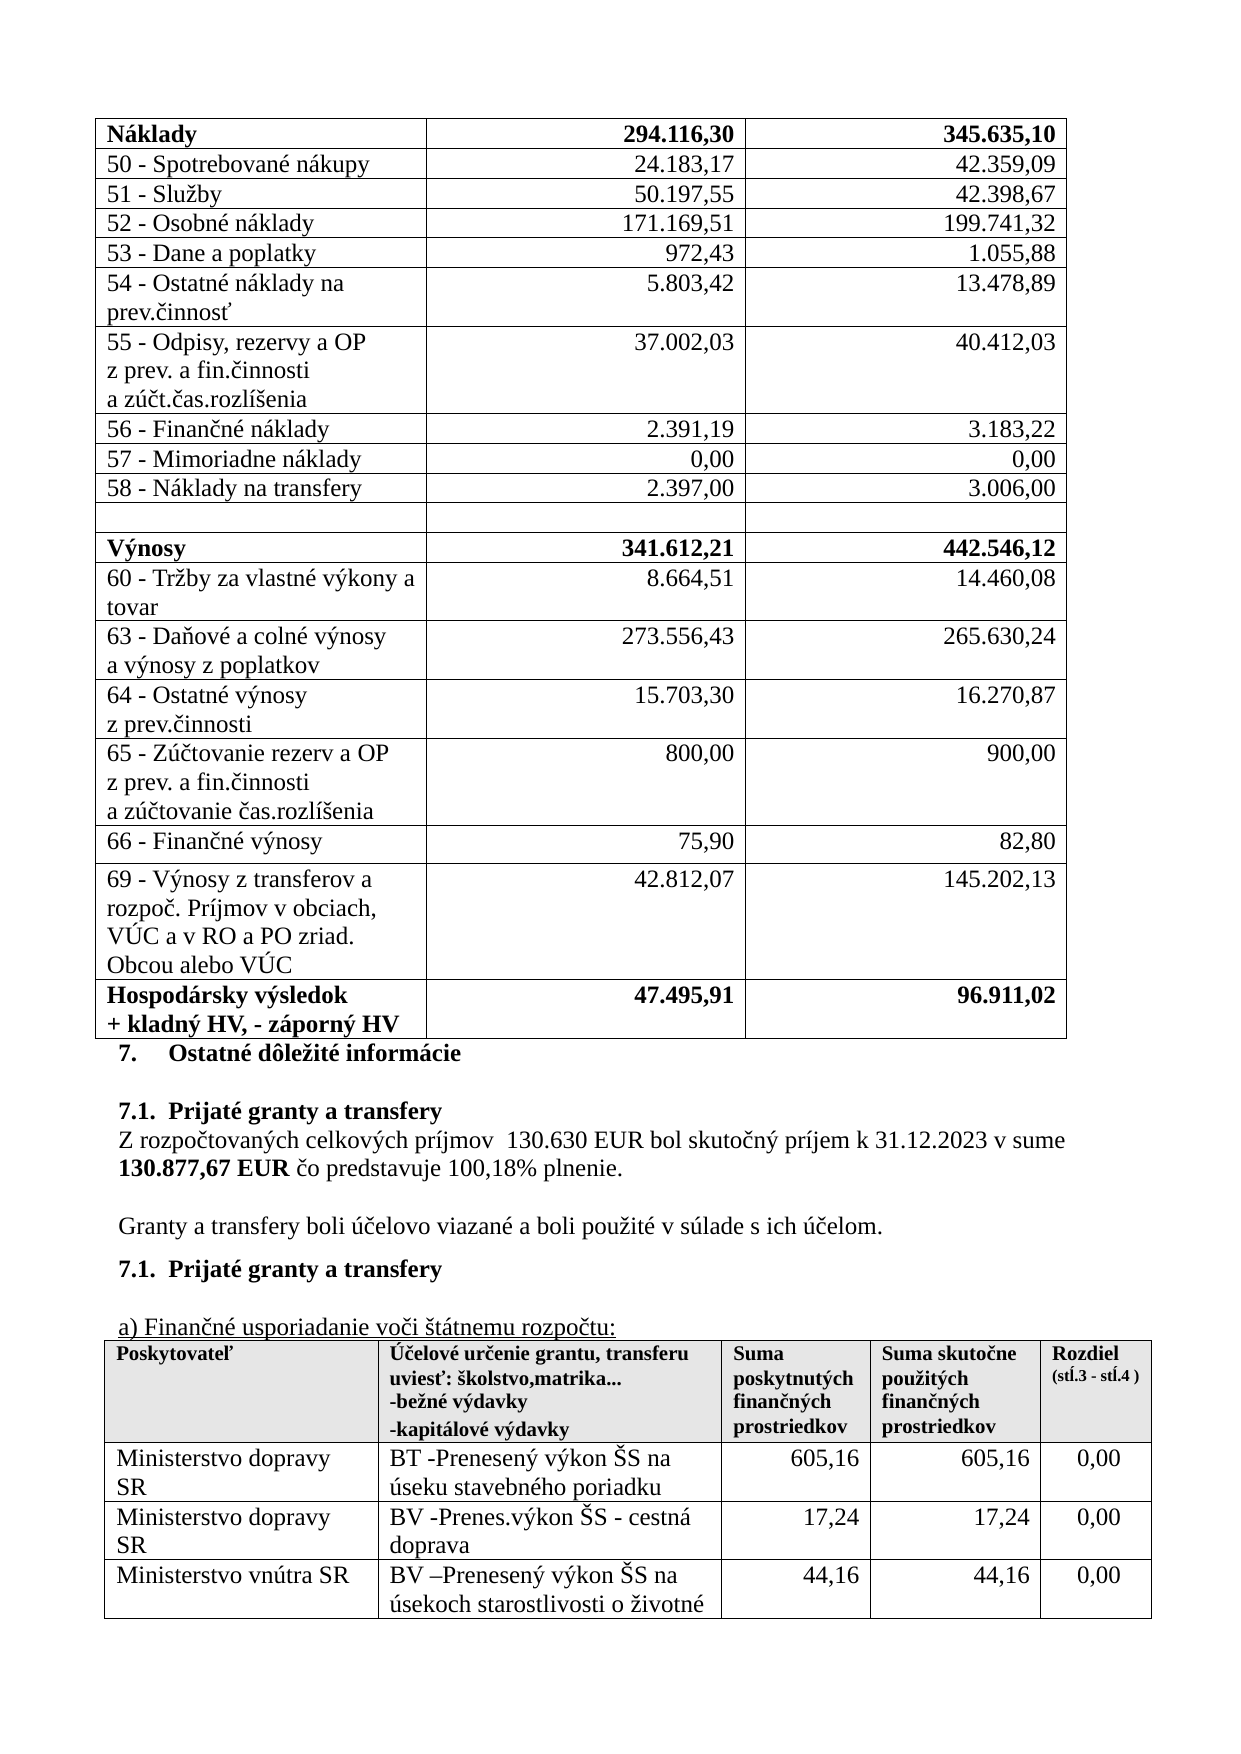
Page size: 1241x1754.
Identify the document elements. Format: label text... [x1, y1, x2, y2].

table_cell 3.183,22 [746, 414, 1066, 443]
table_cell BV -Prenes.výkon ŠS - cestná doprava [379, 1502, 721, 1559]
table_cell 44,16 [722, 1560, 870, 1618]
table_header Účelové určenie grantu, transferu uviesť: školstvo,matrika... -bežné výdavky -kapitálové výdavky [379, 1341, 721, 1442]
table_cell 145.202,13 [746, 864, 1066, 979]
table_cell 13.478,89 [746, 268, 1066, 326]
table_cell 60 - Tržby za vlastné výkony a tovar [96, 563, 426, 620]
table_cell 75,90 [427, 826, 745, 863]
table_cell 0,00 [1041, 1502, 1151, 1559]
table_cell 56 - Finančné náklady [96, 414, 426, 443]
table_cell 51 - Služby [96, 179, 426, 207]
table_cell 50.197,55 [427, 179, 745, 207]
table_cell 50 - Spotrebované nákupy [96, 149, 426, 178]
text a) Finančné usporiadanie voči štátnemu rozpočtu: [118, 1312, 1122, 1340]
table_cell 64 - Ostatné výnosy z prev.činnosti [96, 680, 426, 737]
table_cell 5.803,42 [427, 268, 745, 326]
text Z rozpočtovaných celkových príjmov 130.630 EUR bol skutočný príjem k 31.12.2023 v sume 130.877,67 EUR čo predstavuje 100,18% plnenie. [118, 1125, 1122, 1182]
table_cell 442.546,12 [746, 533, 1066, 562]
table_cell 1.055,88 [746, 238, 1066, 267]
table_cell 0,00 [1041, 1443, 1151, 1501]
table_cell 55 - Odpisy, rezervy a OP z prev. a fin.činnosti a zúčt.čas.rozlíšenia [96, 327, 426, 413]
table_header Poskytovateľ [105, 1341, 378, 1442]
table_cell 47.495,91 [427, 980, 745, 1037]
table_cell 24.183,17 [427, 149, 745, 178]
table_cell 58 - Náklady na transfery [96, 474, 426, 502]
table_cell 199.741,32 [746, 209, 1066, 237]
table_cell 0,00 [1041, 1560, 1151, 1618]
table_cell 345.635,10 [746, 119, 1066, 148]
table_cell Ministerstvo dopravy SR [105, 1502, 378, 1559]
table_cell 65 - Zúčtovanie rezerv a OP z prev. a fin.činnosti a zúčtovanie čas.rozlíšenia [96, 739, 426, 825]
table_cell 66 - Finančné výnosy [96, 826, 426, 863]
table_cell 800,00 [427, 739, 745, 825]
table_header Rozdiel (stĺ.3 - stĺ.4 ) [1041, 1341, 1151, 1442]
table_cell 17,24 [722, 1502, 870, 1559]
table_cell 2.397,00 [427, 474, 745, 502]
table_cell Hospodársky výsledok + kladný HV, - záporný HV [96, 980, 426, 1037]
text 7. Ostatné dôležité informácie [118, 1038, 1122, 1067]
table_cell 17,24 [871, 1502, 1040, 1559]
table_cell 605,16 [722, 1443, 870, 1501]
table_cell 82,80 [746, 826, 1066, 863]
table_cell 40.412,03 [746, 327, 1066, 413]
table_cell 42.398,67 [746, 179, 1066, 207]
table_cell 294.116,30 [427, 119, 745, 148]
table_cell 54 - Ostatné náklady na prev.činnosť [96, 268, 426, 326]
table_cell 900,00 [746, 739, 1066, 825]
table_cell 341.612,21 [427, 533, 745, 562]
table_cell Ministerstvo vnútra SR [105, 1560, 378, 1618]
table_cell 42.359,09 [746, 149, 1066, 178]
table_cell 63 - Daňové a colné výnosy a výnosy z poplatkov [96, 621, 426, 679]
table_cell 15.703,30 [427, 680, 745, 737]
table_cell 96.911,02 [746, 980, 1066, 1037]
text 7.1. Prijaté granty a transfery [118, 1254, 1122, 1283]
table_cell 2.391,19 [427, 414, 745, 443]
table_cell [746, 503, 1066, 532]
table_cell 44,16 [871, 1560, 1040, 1618]
table_cell 37.002,03 [427, 327, 745, 413]
table_cell 14.460,08 [746, 563, 1066, 620]
table_cell 171.169,51 [427, 209, 745, 237]
table_cell 0,00 [746, 444, 1066, 472]
table_cell 53 - Dane a poplatky [96, 238, 426, 267]
table_cell 0,00 [427, 444, 745, 472]
text Granty a transfery boli účelovo viazané a boli použité v súlade s ich účelom. [118, 1211, 1122, 1240]
table_cell 3.006,00 [746, 474, 1066, 502]
table_cell 57 - Mimoriadne náklady [96, 444, 426, 472]
text 7.1. Prijaté granty a transfery [118, 1096, 1122, 1125]
table_cell 972,43 [427, 238, 745, 267]
table_cell [427, 503, 745, 532]
table_cell 16.270,87 [746, 680, 1066, 737]
table_header Suma poskytnutých finančných prostriedkov [722, 1341, 870, 1442]
table_cell BV –Prenesený výkon ŠS na úsekoch starostlivosti o životné [379, 1560, 721, 1618]
table_cell Náklady [96, 119, 426, 148]
table_cell 265.630,24 [746, 621, 1066, 679]
table_cell Ministerstvo dopravy SR [105, 1443, 378, 1501]
table_cell Výnosy [96, 533, 426, 562]
table_cell 42.812,07 [427, 864, 745, 979]
table_header Suma skutočne použitých finančných prostriedkov [871, 1341, 1040, 1442]
table_cell 605,16 [871, 1443, 1040, 1501]
table_cell BT -Prenesený výkon ŠS na úseku stavebného poriadku [379, 1443, 721, 1501]
table_cell 8.664,51 [427, 563, 745, 620]
table_cell 69 - Výnosy z transferov a rozpoč. Príjmov v obciach, VÚC a v RO a PO zriad. Obcou alebo VÚC [96, 864, 426, 979]
table_cell 273.556,43 [427, 621, 745, 679]
table_cell 52 - Osobné náklady [96, 209, 426, 237]
table_cell [96, 503, 426, 532]
